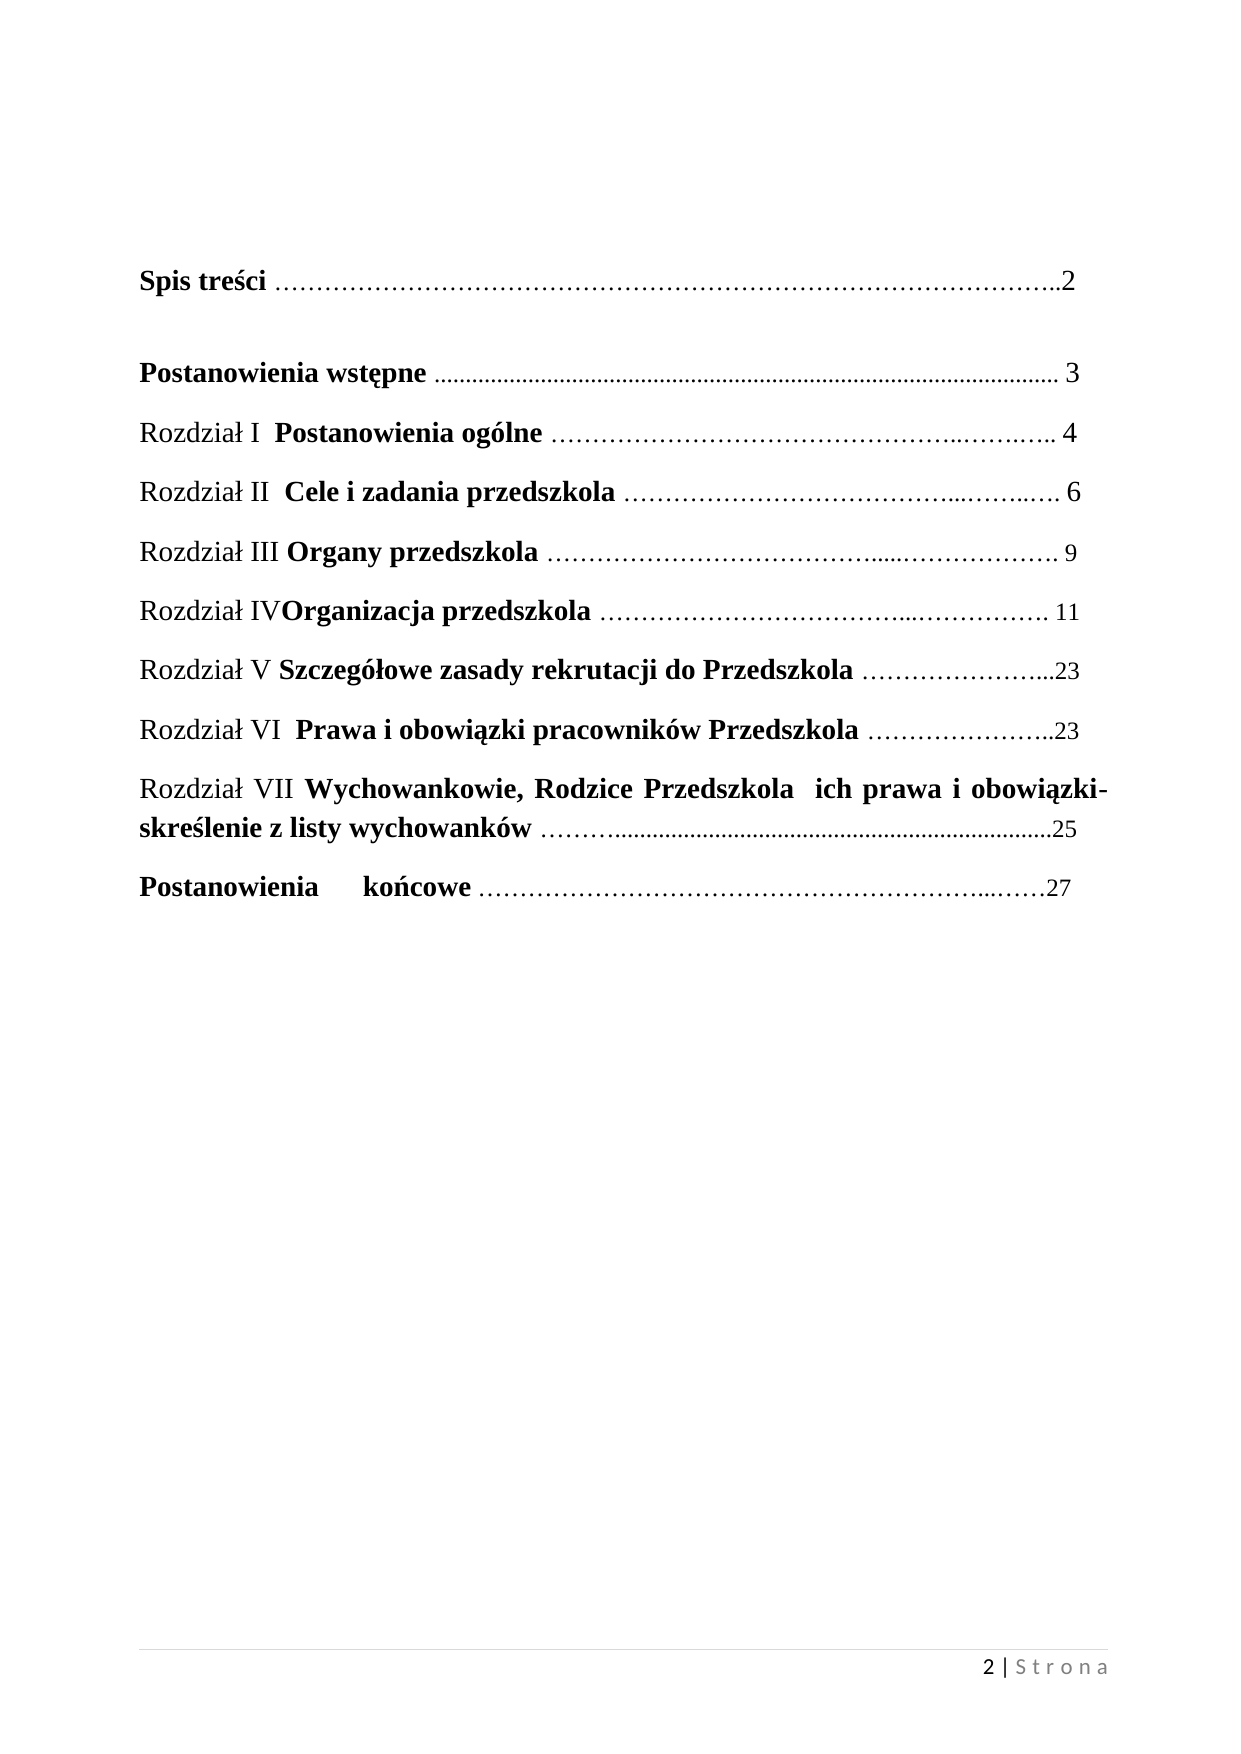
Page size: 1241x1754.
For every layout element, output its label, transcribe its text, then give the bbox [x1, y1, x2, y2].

text Rozdział VII Wychowankowie, Rodzice Przedszkola ich prawa i obowiązki- skreślenie z listy wychowanków ………......................................................................25 [139, 771, 1108, 843]
text Rozdział IVOrganizacja przedszkola ………………………………...……………. 11 [139, 593, 1108, 627]
text Rozdział III Organy przedszkola ………………………………….....………………. 9 [139, 534, 1108, 567]
text Postanowienia końcowe ……………………………………………………...……27 [139, 869, 1108, 903]
text Rozdział VI Prawa i obowiązki pracowników Przedszkola …………………..23 [139, 712, 1108, 745]
text Rozdział V Szczegółowe zasady rekrutacji do Przedszkola …………………...23 [139, 652, 1108, 686]
text Postanowienia wstępne .................................................................................................... 3 [139, 356, 1108, 389]
text Rozdział I Postanowienia ogólne …………………………………………..…….….. 4 [139, 415, 1108, 448]
text Rozdział II Cele i zadania przedszkola …………………………………...……..…. 6 [139, 474, 1108, 508]
text Spis treści …………………………………………………………………………………..2 [139, 263, 1108, 296]
